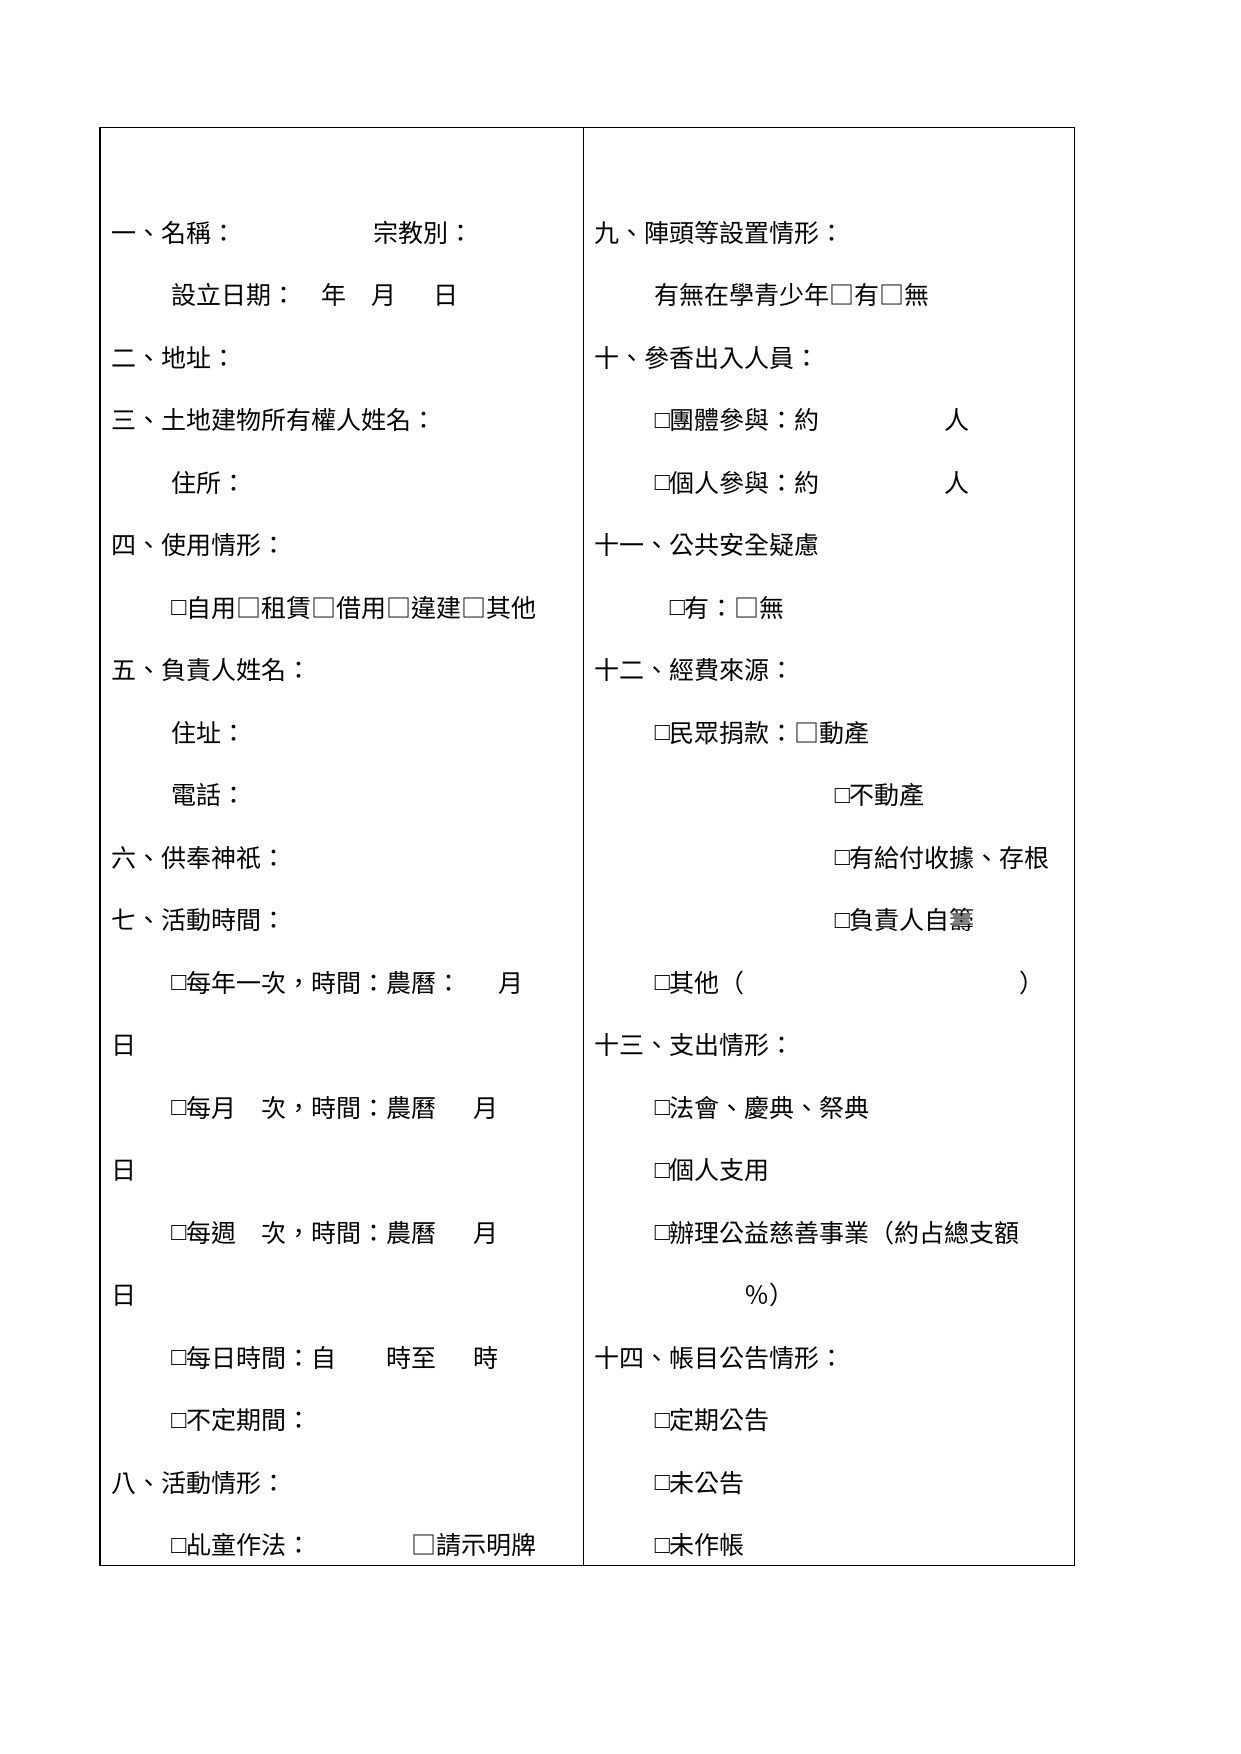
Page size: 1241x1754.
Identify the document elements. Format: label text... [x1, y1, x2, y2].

table_header 九、陣頭等設置情形： 有無在學青少年□有□無 十、參香出入人員： □團體參與：約 人 □個人參與：約 人 十一、公共安全疑慮 □有：□無 十二、經費來源： □民眾捐款：□動產 □不動產 □有給付收據、存根 □負責人自籌 □其他（ ） 十三、支出情形： □法會、慶典、祭典 □個人支用 □辦理公益慈善事業（約占總支額 ％） 十四、帳目公告情形： □定期公告 □未公告 □未作帳 [584, 128, 1074, 1564]
table_header 一、名稱： 宗教別： 設立日期： 年 月 日 二、地址： 三、土地建物所有權人姓名： 住所： 四、使用情形： □自用□租賃□借用□違建□其他 五、負責人姓名： 住址： 電話： 六、供奉神祇： 七、活動時間： □每年一次，時間：農曆： 月 日 □每月 次，時間：農曆 月 日 □每週 次，時間：農曆 月 日 □每日時間：自 時至 時 □不定期間： 八、活動情形： □乩童作法： □請示明牌 [101, 128, 583, 1564]
